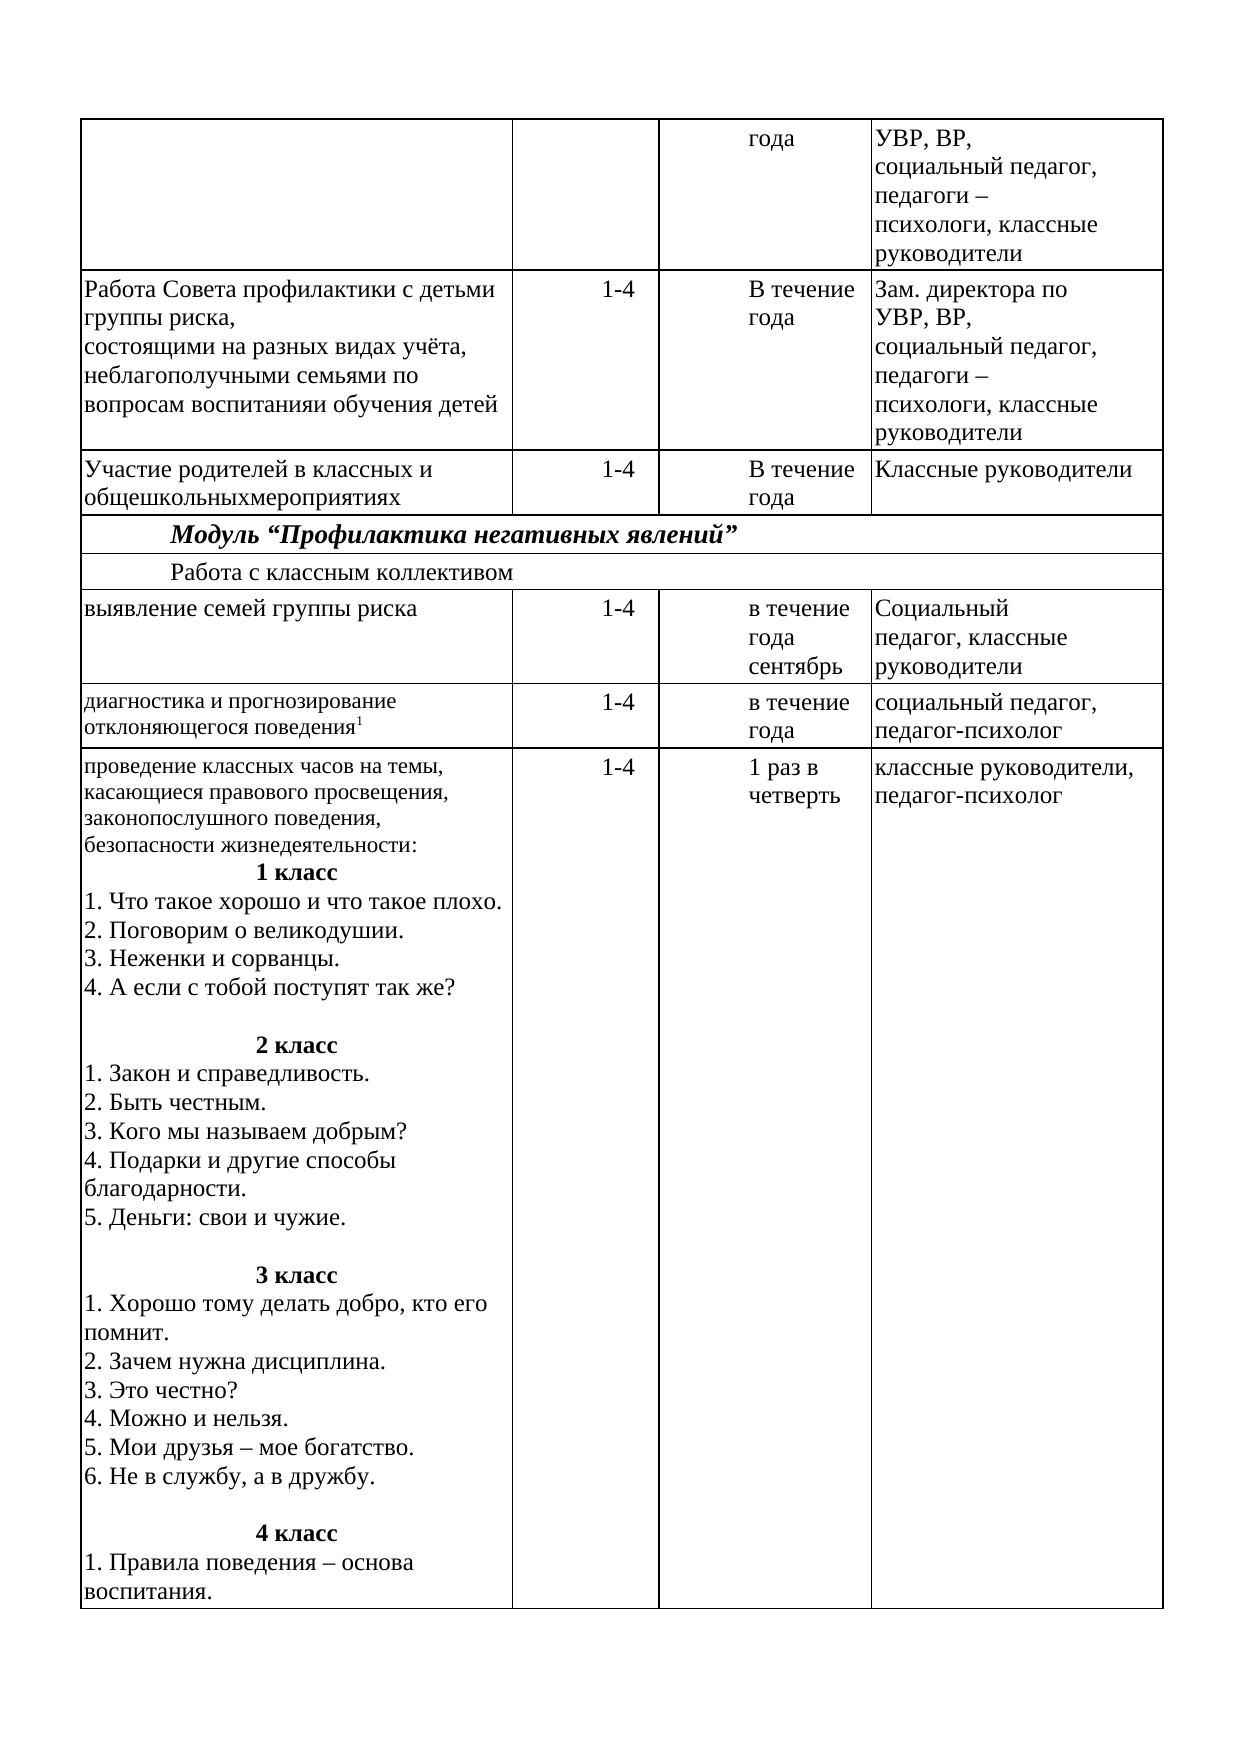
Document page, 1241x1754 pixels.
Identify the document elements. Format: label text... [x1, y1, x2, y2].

table_cell Работа Совета профилактики с детьми группы риска, состоящими на разных видах учёта, неблагополучными семьями по вопросам воспитанияи обучения детей [82, 271, 512, 449]
table_cell социальный педагог, педагог-психолог [872, 684, 1162, 747]
table_cell УВР, ВР, социальный педагог, педагоги – психологи, классные руководители [872, 120, 1162, 269]
table_cell В течение года [660, 271, 871, 449]
table_cell в течение года [660, 684, 871, 747]
table_cell в течение года сентябрь [660, 590, 871, 682]
table_cell 1-4 [513, 684, 658, 747]
table_cell Классные руководители [872, 451, 1162, 514]
table_cell Участие родителей в классных и общешкольныхмероприятиях [82, 451, 512, 514]
table_cell 1 раз в четверть [660, 749, 871, 1608]
table_cell года [660, 120, 871, 269]
table_cell В течение года [660, 451, 871, 514]
table_cell диагностика и прогнозирование отклоняющегося поведения [82, 684, 512, 747]
table_cell выявление семей группы риска [82, 590, 512, 682]
table_cell Модуль “Профилактика негативных явлений” [82, 516, 1162, 553]
table_cell Социальный педагог, классные руководители [872, 590, 1162, 682]
table_cell 1-4 [513, 590, 658, 682]
table_cell 1-4 [513, 271, 658, 449]
table_cell 1-4 [513, 451, 658, 514]
table_cell Зам. директора по УВР, ВР, социальный педагог, педагоги – психологи, классные руководители [872, 271, 1162, 449]
table_cell 1-4 [513, 749, 658, 1608]
table_cell [82, 120, 512, 269]
table_cell классные руководители, педагог-психолог [872, 749, 1162, 1608]
table_cell проведение классных часов на темы, касающиеся правового просвещения, законопослушного поведения, безопасности жизнедеятельности: 1 класс 1. Что такое хорошо и что такое плохо. 2. Поговорим о великодушии. 3. Неженки и сорванцы. 4. А если с тобой поступят так же? 2 класс 1. Закон и справедливость. 2. Быть честным. 3. Кого мы называем добрым? 4. Подарки и другие способы благодарности. 5. Деньги: свои и чужие. 3 класс 1. Хорошо тому делать добро, кто его помнит. 2. Зачем нужна дисциплина. 3. Это честно? 4. Можно и нельзя. 5. Мои друзья – мое богатство. 6. Не в службу, а в дружбу. 4 класс 1. Правила поведения – основа воспитания. [82, 749, 512, 1608]
table_cell Работа с классным коллективом [82, 554, 1162, 589]
table_cell [513, 120, 658, 269]
